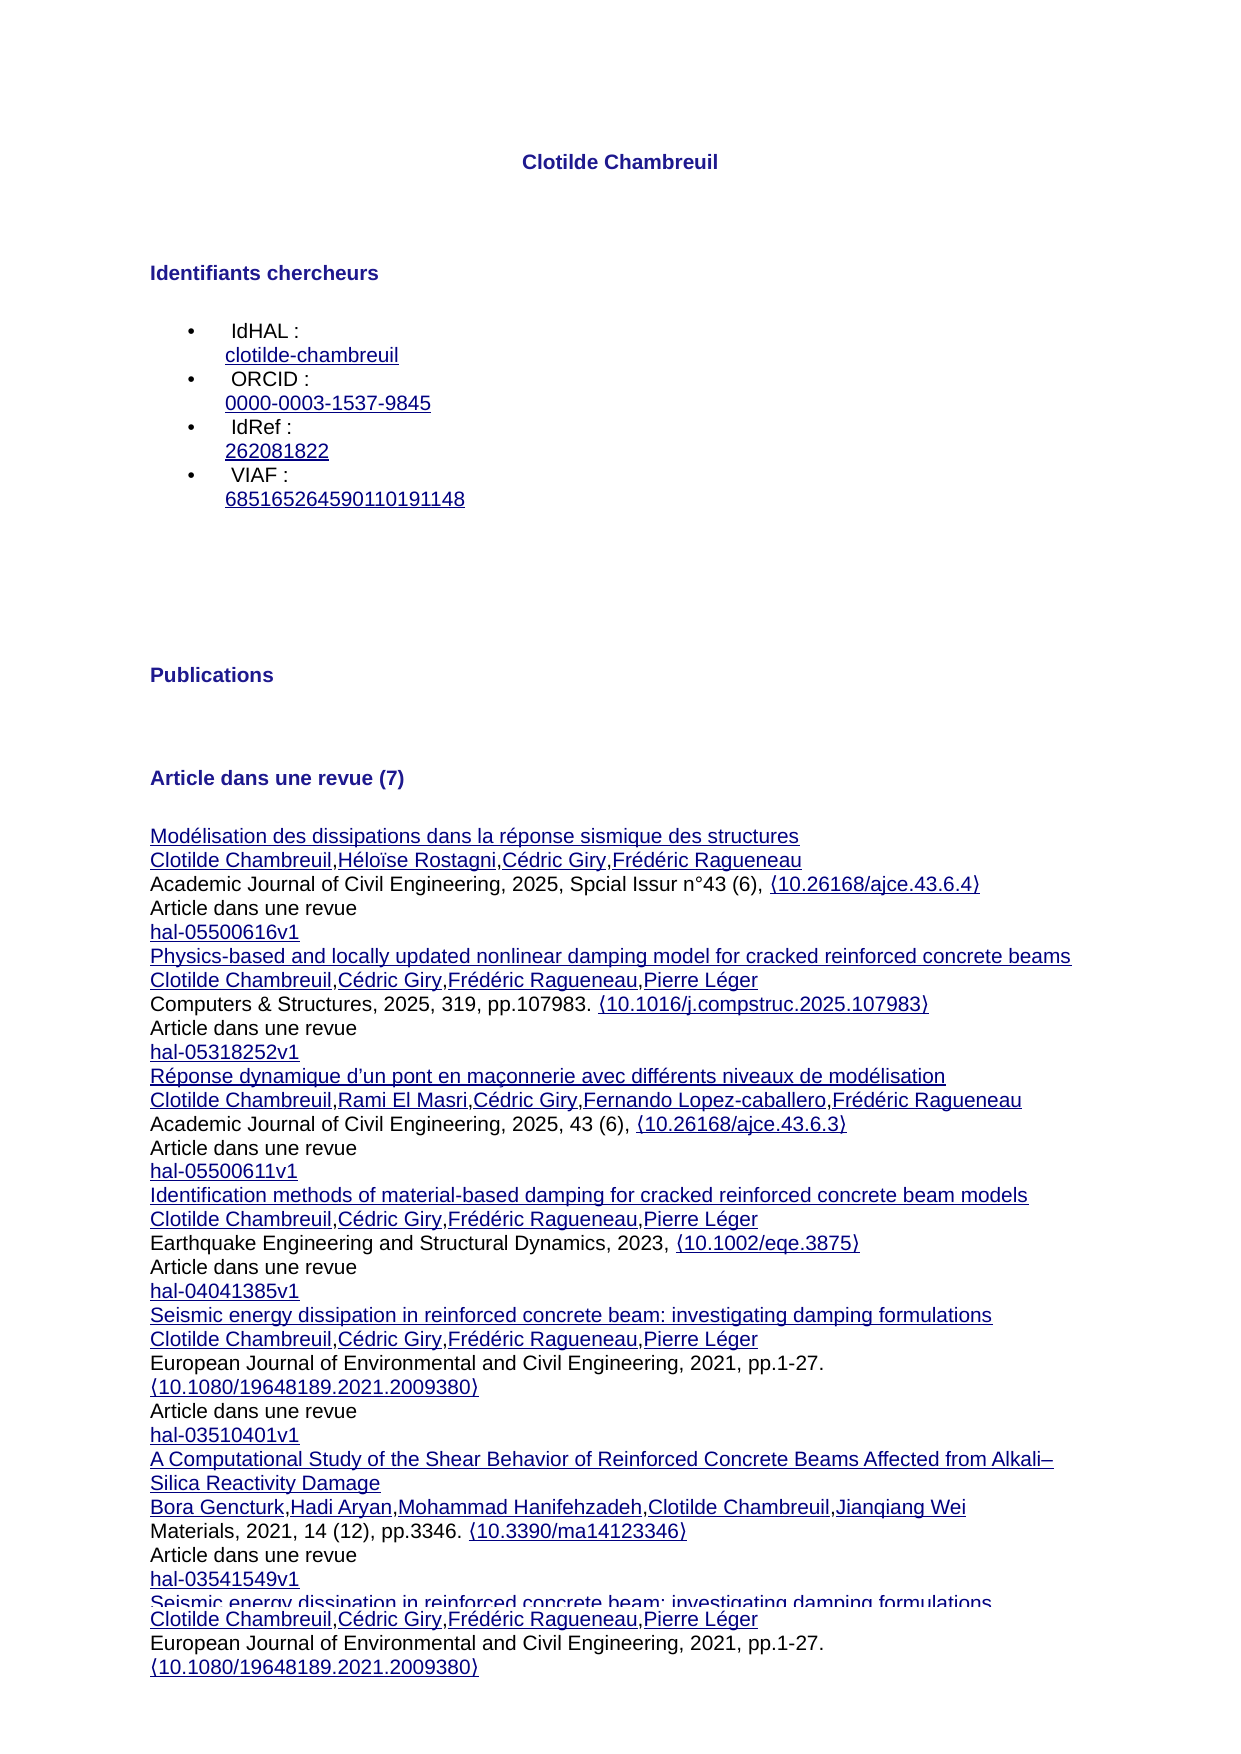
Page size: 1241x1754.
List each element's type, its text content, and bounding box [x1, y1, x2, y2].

subtitle Publications [150, 662, 1090, 686]
list IdHAL : [187, 319, 1090, 343]
table_cell A Computational Study of the Shear Behavior of Reinforced Concrete Beams Affected from Alkali–Silica Reactivity Damage Bora Gencturk,Hadi Aryan,Mohammad Hanifehzadeh,Clotilde Chambreuil,Jianqiang Wei Materials, 2021, 14 (12), pp.3346. ⟨10.3390/ma14123346⟩ Article dans une revue hal-03541549v1 [150, 1447, 1090, 1591]
table_cell Physics-based and locally updated nonlinear damping model for cracked reinforced concrete beams Clotilde Chambreuil,Cédric Giry,Frédéric Ragueneau,Pierre Léger Computers & Structures, 2025, 319, pp.107983. ⟨10.1016/j.compstruc.2025.107983⟩ Article dans une revue hal-05318252v1 [150, 944, 1090, 1063]
subtitle Identifiants chercheurs [150, 260, 1090, 284]
table_cell Réponse dynamique d’un pont en maçonnerie avec différents niveaux de modélisation Clotilde Chambreuil,Rami El Masri,Cédric Giry,Fernando Lopez‐caballero,Frédéric Ragueneau Academic Journal of Civil Engineering, 2025, 43 (6), ⟨10.26168/ajce.43.6.3⟩ Article dans une revue hal-05500611v1 [150, 1064, 1090, 1183]
list IdRef : [187, 414, 1090, 438]
table_cell Seismic energy dissipation in reinforced concrete beam: investigating damping formulations Clotilde Chambreuil,Cédric Giry,Frédéric Ragueneau,Pierre Léger European Journal of Environmental and Civil Engineering, 2021, pp.1-27. ⟨10.1080/19648189.2021.2009380⟩ Article dans une revue hal-03510401v1 [150, 1303, 1090, 1447]
list VIAF : [187, 462, 1090, 486]
list clotilde-chambreuil [187, 343, 1090, 367]
table_cell Identification methods of material‐based damping for cracked reinforced concrete beam models Clotilde Chambreuil,Cédric Giry,Frédéric Ragueneau,Pierre Léger Earthquake Engineering and Structural Dynamics, 2023, ⟨10.1002/eqe.3875⟩ Article dans une revue hal-04041385v1 [150, 1183, 1090, 1303]
list 262081822 [187, 438, 1090, 462]
list 0000-0003-1537-9845 [187, 391, 1090, 414]
list 685165264590110191148 [187, 486, 1090, 510]
table_header Modélisation des dissipations dans la réponse sismique des structures Clotilde Chambreuil,Héloïse Rostagni,Cédric Giry,Frédéric Ragueneau Academic Journal of Civil Engineering, 2025, Spcial Issur n°43 (6), ⟨10.26168/ajce.43.6.4⟩ Article dans une revue hal-05500616v1 [150, 824, 1090, 944]
subtitle Clotilde Chambreuil [150, 150, 1090, 174]
subtitle Article dans une revue (7) [150, 766, 1090, 789]
table_cell Seismic energy dissipation in reinforced concrete beam: investigating damping formulations Clotilde Chambreuil,Cédric Giry,Frédéric Ragueneau,Pierre Léger European Journal of Environmental and Civil Engineering, 2021, pp.1-27. ⟨10.1080/19648189.2021.2009380⟩ [150, 1591, 1090, 1679]
list ORCID : [187, 367, 1090, 391]
